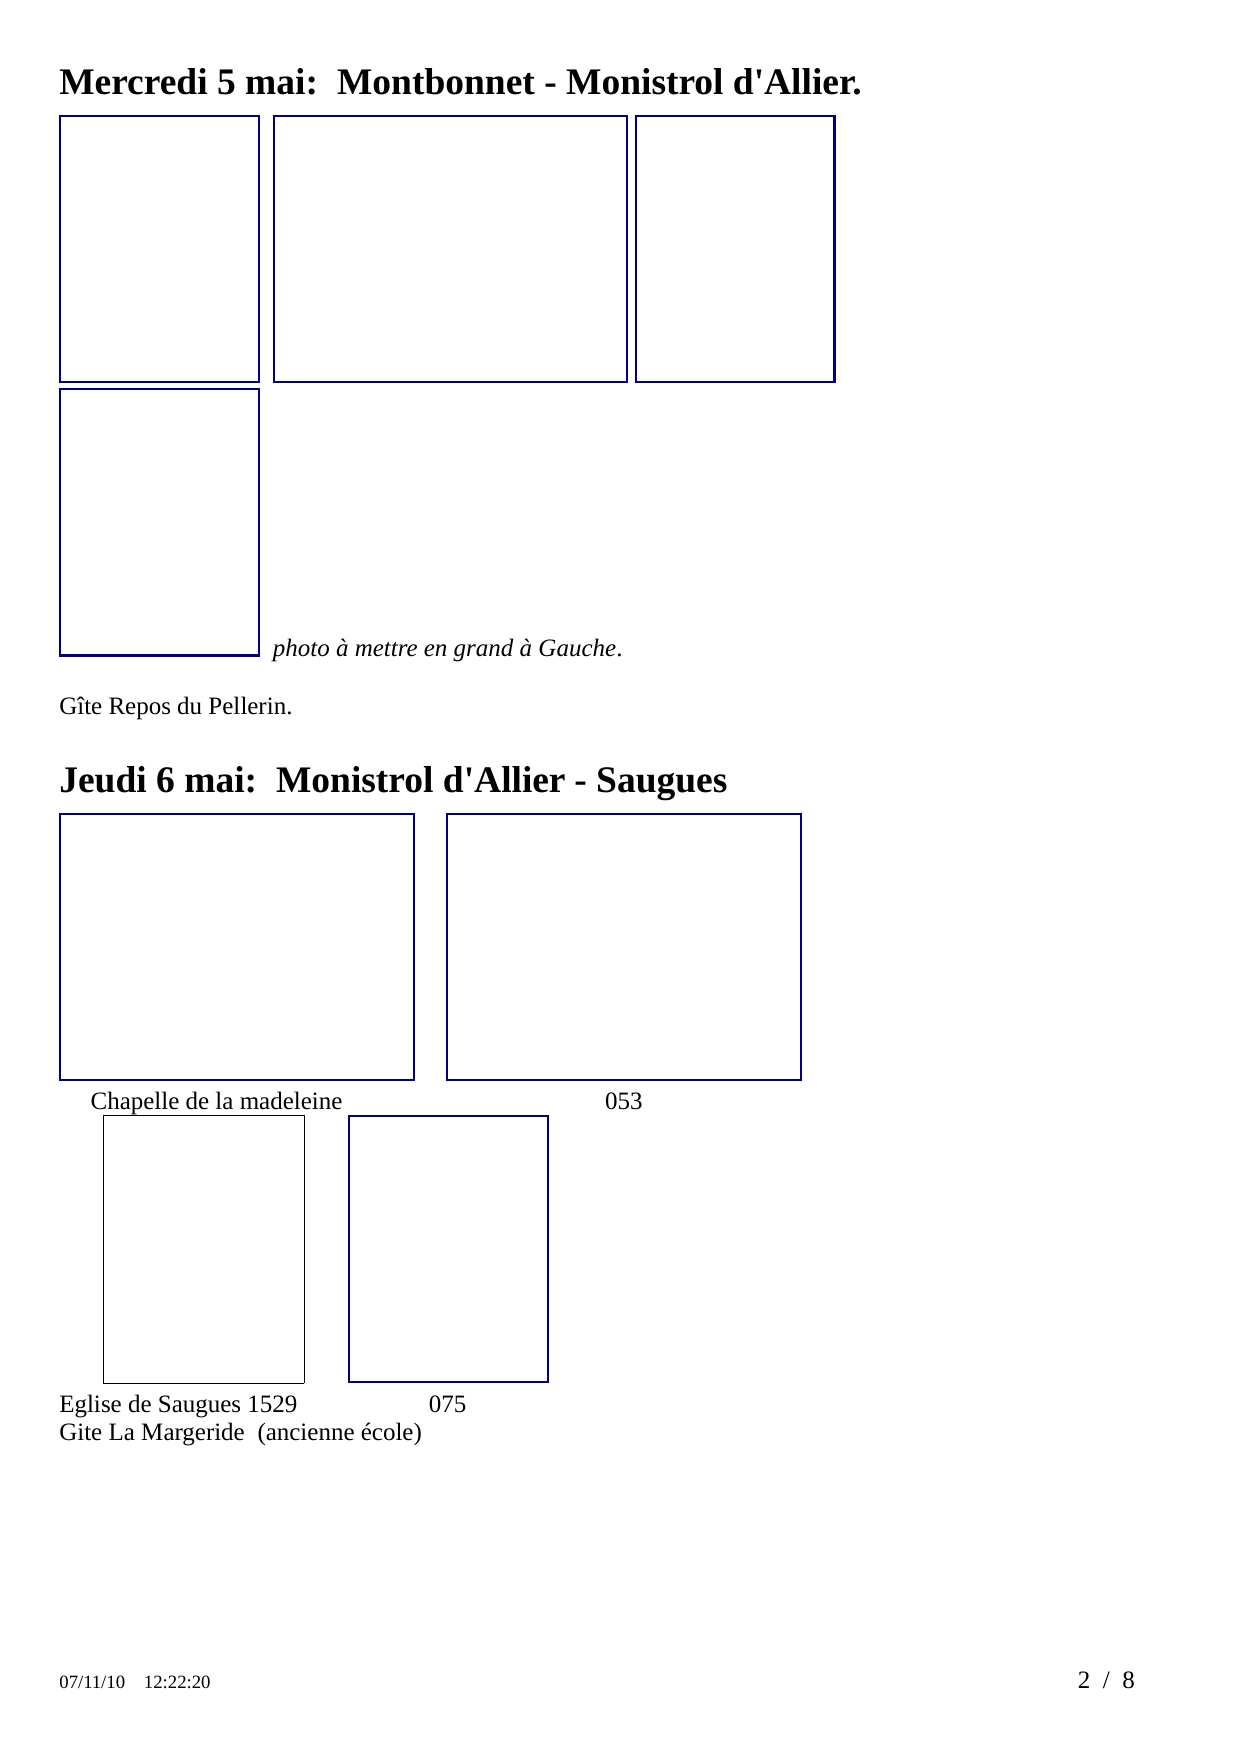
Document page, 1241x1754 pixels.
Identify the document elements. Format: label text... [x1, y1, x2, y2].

subtitle Jeudi 6 mai: Monistrol d'Allier - Saugues [59, 757, 1181, 800]
subtitle Mercredi 5 mai: Montbonnet - Monistrol d'Allier. [59, 59, 1181, 102]
text photo à mettre en grand à Gauche. Gîte Repos du Pellerin. [59, 115, 1181, 719]
text Chapelle de la madeleine 053 Eglise de Saugues 1529 075 Gite La Margeride (ancienne école) [59, 813, 1181, 1446]
